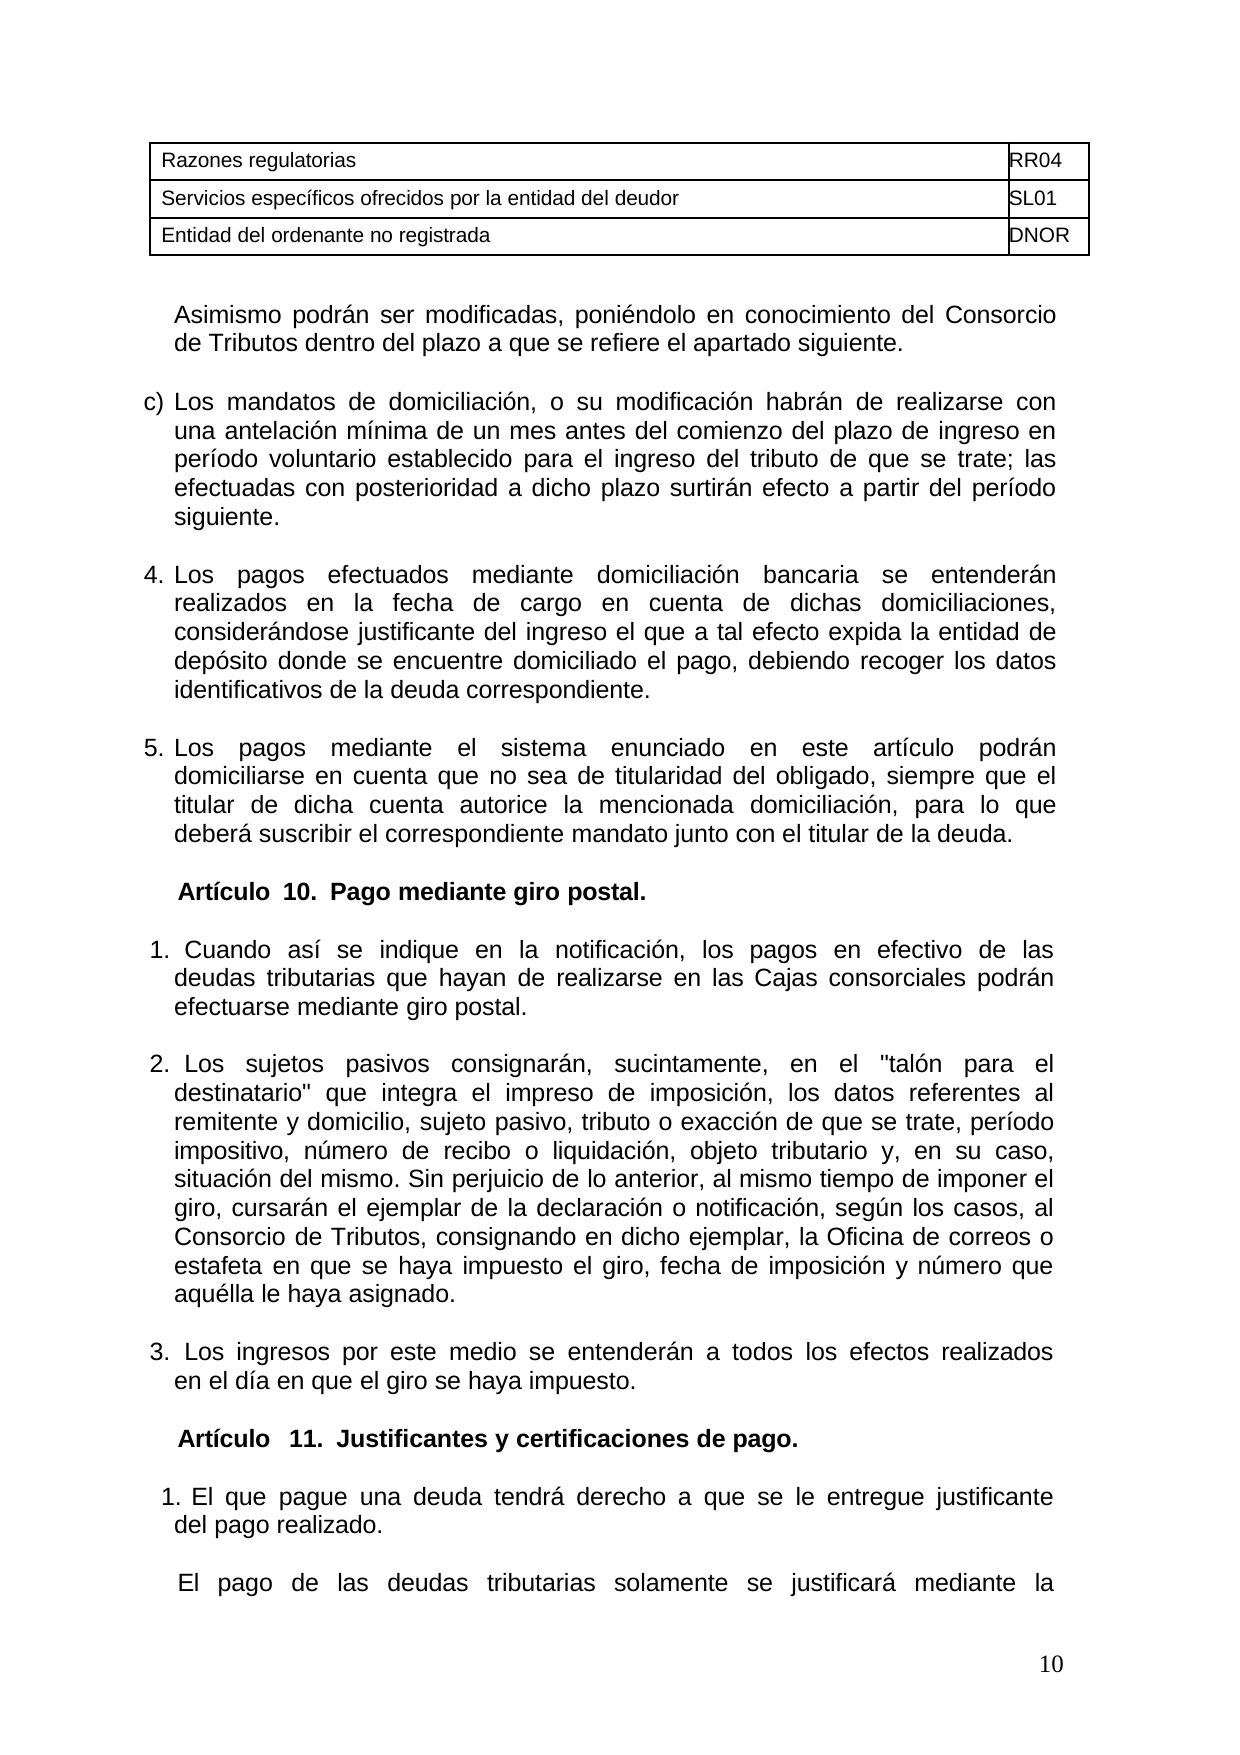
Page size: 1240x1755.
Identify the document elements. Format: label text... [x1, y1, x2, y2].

table_header RR04 [1010, 144, 1088, 179]
subtitle Artículo 10. Pago mediante giro postal. [177, 877, 1102, 906]
list Los pagos efectuados mediante domiciliación bancaria se entenderán realizados en la fecha de cargo en cuenta de dichas domiciliaciones, considerándose justificante del ingreso el que a tal efecto expida la entidad de depósito donde se encuentre domiciliado el pago, debiendo recoger los datos identificativos de la deuda correspondiente. [143, 560, 1057, 703]
text El pago de las deudas tributarias solamente se justificará mediante la [174, 1568, 1054, 1596]
table_header Razones regulatorias [151, 144, 1008, 179]
list Los sujetos pasivos consignarán, sucintamente, en el "talón para el destinatario" que integra el impreso de imposición, los datos referentes al remitente y domicilio, sujeto pasivo, tributo o exacción de que se trate, período impositivo, número de recibo o liquidación, objeto tributario y, en su caso, situación del mismo. Sin perjuicio de lo anterior, al mismo tiempo de imponer el giro, cursarán el ejemplar de la declaración o notificación, según los casos, al Consorcio de Tributos, consignando en dicho ejemplar, la Oficina de correos o estafeta en que se haya impuesto el giro, fecha de imposición y número que aquélla le haya asignado. [139, 1049, 1054, 1308]
list Los mandatos de domiciliación, o su modificación habrán de realizarse con una antelación mínima de un mes antes del comienzo del plazo de ingreso en período voluntario establecido para el ingreso del tributo de que se trate; las efectuadas con posterioridad a dicho plazo surtirán efecto a partir del período siguiente. [143, 387, 1057, 531]
table_cell Entidad del ordenante no registrada [151, 219, 1008, 254]
list Los ingresos por este medio se entenderán a todos los efectos realizados en el día en que el giro se haya impuesto. [139, 1337, 1054, 1394]
table_cell DNOR [1010, 219, 1088, 254]
table_cell Servicios específicos ofrecidos por la entidad del deudor [151, 181, 1008, 217]
text Asimismo podrán ser modificadas, poniéndolo en conocimiento del Consorcio de Tributos dentro del plazo a que se refiere el apartado siguiente. [174, 299, 1056, 357]
table_cell SL01 [1010, 181, 1088, 217]
subtitle Artículo 11. Justificantes y certificaciones de pago. [177, 1424, 1102, 1453]
list El que pague una deuda tendrá derecho a que se le entregue justificante del pago realizado. [143, 1481, 1054, 1539]
list Cuando así se indique en la notificación, los pagos en efectivo de las deudas tributarias que hayan de realizarse en las Cajas consorciales podrán efectuarse mediante giro postal. [139, 934, 1054, 1021]
list Los pagos mediante el sistema enunciado en este artículo podrán domiciliarse en cuenta que no sea de titularidad del obligado, siempre que el titular de dicha cuenta autorice la mencionada domiciliación, para lo que deberá suscribir el correspondiente mandato junto con el titular de la deuda. [143, 733, 1057, 848]
